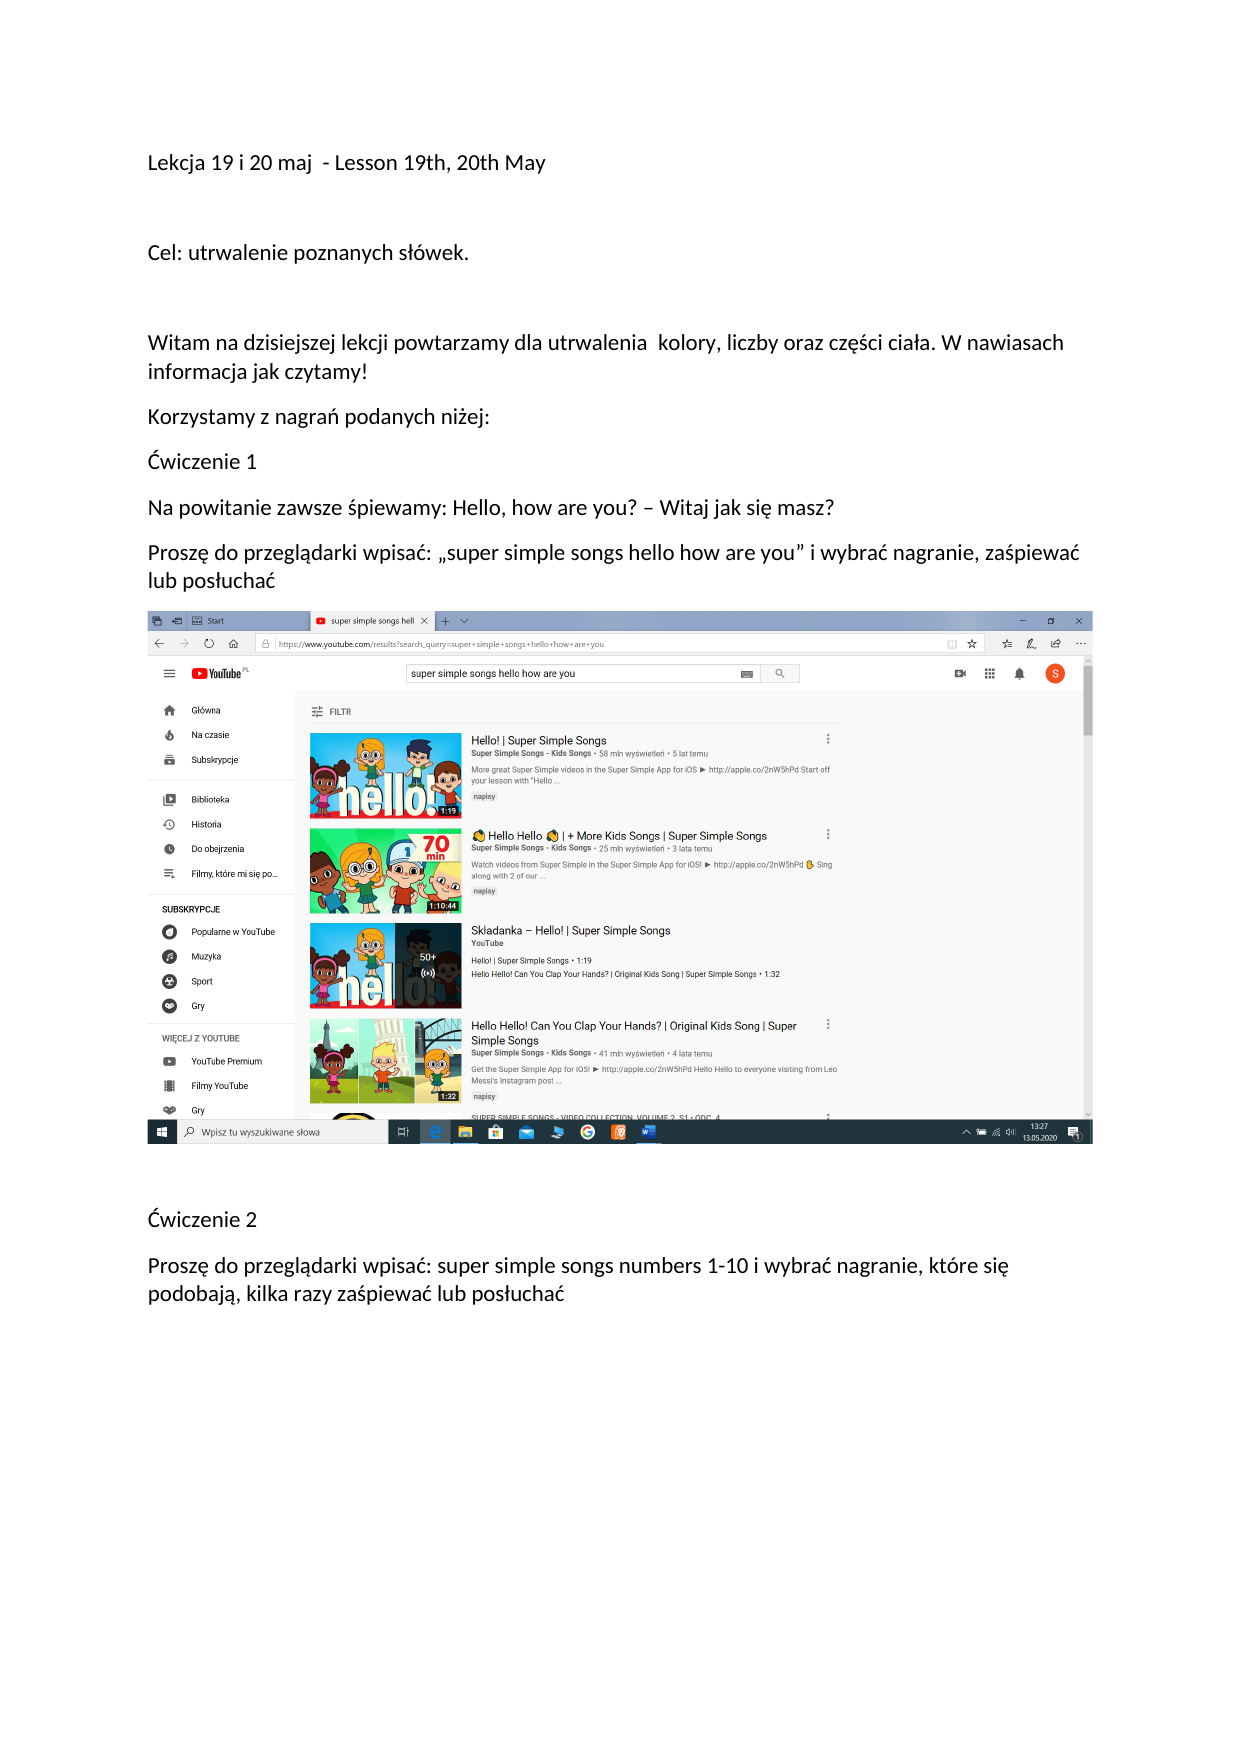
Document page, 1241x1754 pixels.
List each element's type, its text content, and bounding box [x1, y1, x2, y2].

text Na powitanie zawsze śpiewamy: Hello, how are you? – Witaj jak się masz? [148, 493, 1093, 521]
text Proszę do przeglądarki wpisać: super simple songs numbers 1-10 i wybrać nagranie, które się podobają, kilka razy zaśpiewać lub posłuchać [148, 1251, 1093, 1307]
text Ćwiczenie 2 [148, 1206, 1093, 1233]
text Ćwiczenie 1 [148, 447, 1093, 475]
text Witam na dzisiejszej lekcji powtarzamy dla utrwalenia kolory, liczby oraz części ciała. W nawiasach informacja jak czytamy! [148, 328, 1093, 385]
text Lekcja 19 i 20 maj - Lesson 19th, 20th May [148, 148, 1093, 176]
text Proszę do przeglądarki wpisać: „super simple songs hello how are you” i wybrać nagranie, zaśpiewać lub posłuchać [148, 538, 1093, 594]
text Korzystamy z nagrań podanych niżej: [148, 402, 1093, 430]
text Cel: utrwalenie poznanych słówek. [148, 238, 1093, 266]
